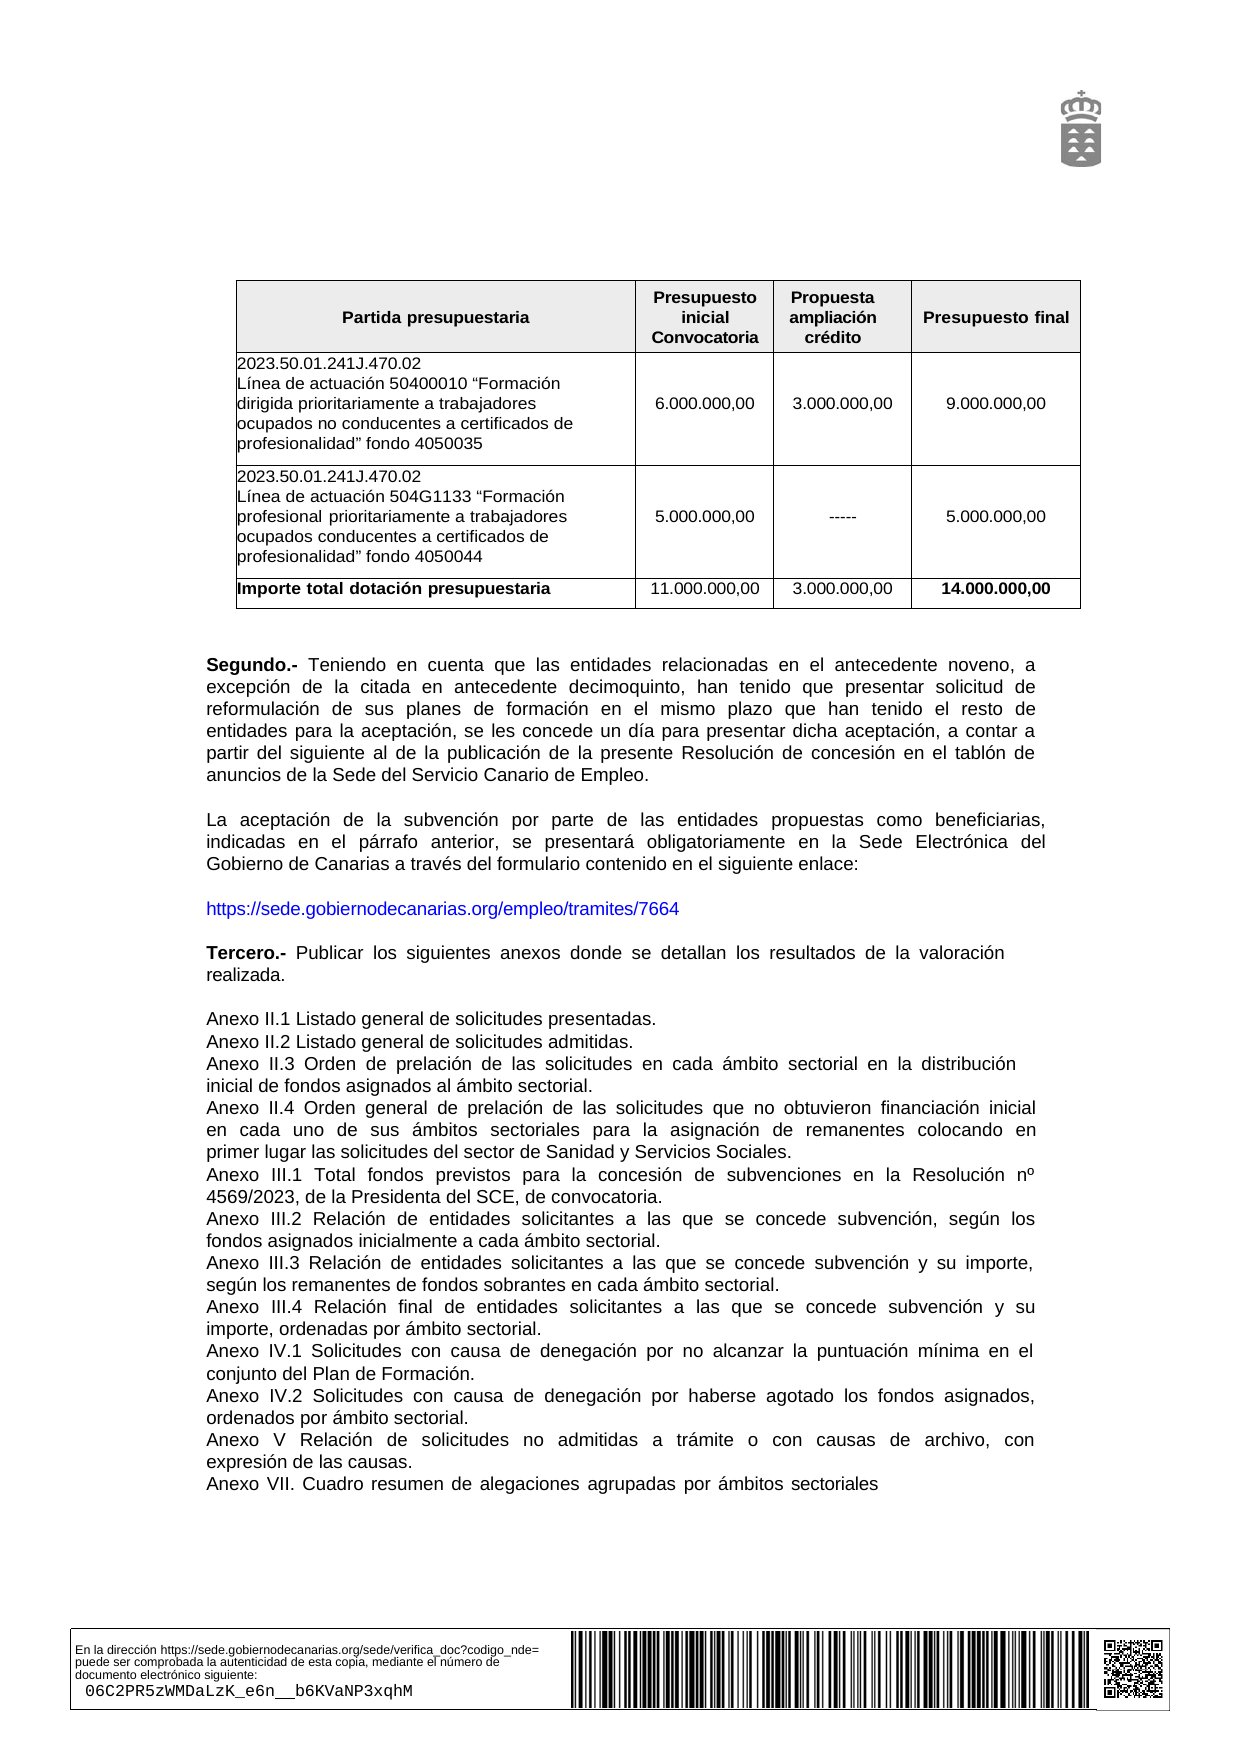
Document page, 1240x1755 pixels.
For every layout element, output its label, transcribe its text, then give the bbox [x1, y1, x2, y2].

text Anexo VII. Cuadro resumen de alegaciones agrupadas por ámbitos sectoriales [206, 1472, 1092, 1494]
table_header Presupuesto inicial Convocatoria [636, 281, 773, 352]
table_cell 6.000.000,00 [636, 353, 773, 465]
table_cell 14.000.000,00 [912, 579, 1080, 608]
text Anexo II.1 Listado general de solicitudes presentadas. Anexo II.2 Listado general de solicitudes admitidas. [206, 1008, 707, 1052]
table_header Presupuesto final [912, 281, 1080, 352]
text Tercero.- Publicar los siguientes anexos donde se detallan los resultados de la valoración realizada. [206, 942, 1024, 986]
text La aceptación de la subvención por parte de las entidades propuestas como beneficiarias, indicadas en el párrafo anterior, se presentará obligatoriamente en la Sede Electrónica del Gobierno de Canarias a través del formulario contenido en el siguiente enlace: [206, 809, 1046, 874]
text https://sede.gobiernodecanarias.org/empleo/tramites/7664 [206, 897, 1092, 919]
text Anexo III.4 Relación final de entidades solicitantes a las que se concede subvención y su importe, ordenadas por ámbito sectorial. [206, 1296, 1036, 1340]
table_cell Importe total dotación presupuestaria [237, 579, 635, 608]
table_cell 11.000.000,00 [636, 579, 773, 608]
table_cell 3.000.000,00 [774, 353, 911, 465]
text Anexo II.4 Orden general de prelación de las solicitudes que no obtuvieron financiación inicial en cada uno de sus ámbitos sectoriales para la asignación de remanentes colocando en primer lugar las solicitudes del sector de Sanidad y Servicios Sociales. [206, 1097, 1036, 1163]
table_cell 2023.50.01.241J.470.02 Línea de actuación 504G1133 “Formación profesional prioritariamente a trabajadores ocupados conducentes a certificados de profesionalidad” fondo 4050044 [237, 466, 635, 577]
table_cell 5.000.000,00 [636, 466, 773, 577]
table_cell 5.000.000,00 [912, 466, 1080, 577]
text Anexo V Relación de solicitudes no admitidas a trámite o con causas de archivo, con expresión de las causas. [206, 1429, 1036, 1472]
text Anexo III.1 Total fondos previstos para la concesión de subvenciones en la Resolución nº 4569/2023, de la Presidenta del SCE, de convocatoria. [206, 1163, 1034, 1207]
text Anexo IV.1 Solicitudes con causa de denegación por no alcanzar la puntuación mínima en el conjunto del Plan de Formación. [206, 1340, 1034, 1384]
text Anexo II.3 Orden de prelación de las solicitudes en cada ámbito sectorial en la distribución inicial de fondos asignados al ámbito sectorial. [206, 1053, 1024, 1096]
text Anexo III.2 Relación de entidades solicitantes a las que se concede subvención, según los fondos asignados inicialmente a cada ámbito sectorial. [206, 1207, 1035, 1251]
table_cell 2023.50.01.241J.470.02 Línea de actuación 50400010 “Formación dirigida prioritariamente a trabajadores ocupados no conducentes a certificados de profesionalidad” fondo 4050035 [237, 353, 635, 465]
text Segundo.- Teniendo en cuenta que las entidades relacionadas en el antecedente noveno, a excepción de la citada en antecedente decimoquinto, han tenido que presentar solicitud de reformulación de sus planes de formación en el mismo plazo que han tenido el resto de entidades para la aceptación, se les concede un día para presentar dicha aceptación, a contar a partir del siguiente al de la publicación de la presente Resolución de concesión en el tablón de anuncios de la Sede del Servicio Canario de Empleo. [206, 654, 1036, 786]
text Anexo IV.2 Solicitudes con causa de denegación por haberse agotado los fondos asignados, ordenados por ámbito sectorial. [206, 1384, 1036, 1428]
text Anexo III.3 Relación de entidades solicitantes a las que se concede subvención y su importe, según los remanentes de fondos sobrantes en cada ámbito sectorial. [206, 1252, 1034, 1296]
table_cell ----- [774, 466, 911, 577]
table_cell 3.000.000,00 [774, 579, 911, 608]
table_header Propuesta ampliación crédito [774, 281, 911, 352]
table_cell 9.000.000,00 [912, 353, 1080, 465]
table_header Partida presupuestaria [237, 281, 635, 352]
